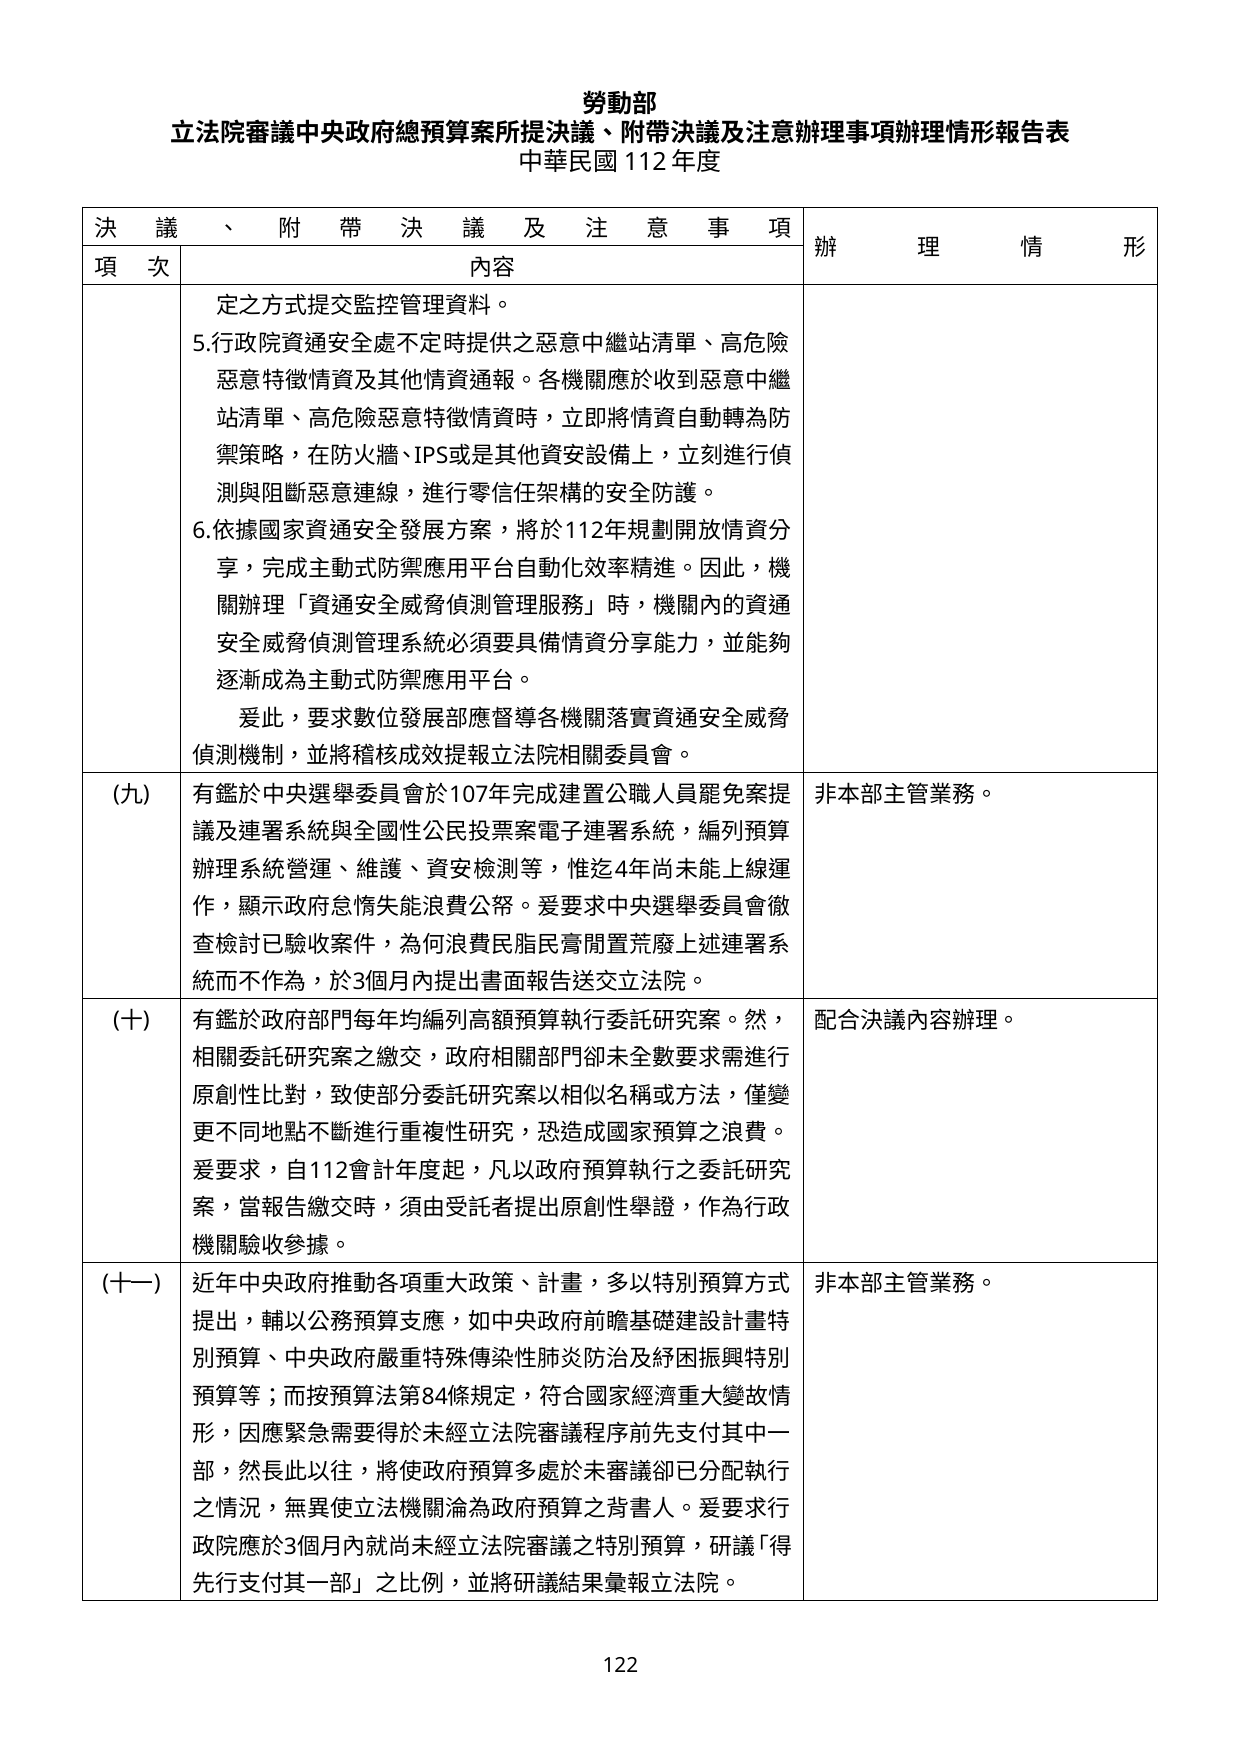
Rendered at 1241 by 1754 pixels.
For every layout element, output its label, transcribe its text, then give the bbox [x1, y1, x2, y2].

table_cell 非本部主管業務。 [804, 773, 1157, 998]
table_header 辦理情形 [804, 208, 1157, 284]
table_cell 內容 [181, 246, 803, 284]
table_cell 項次 [83, 246, 180, 284]
table_cell (九) [83, 773, 180, 998]
table_cell 非本部主管業務。 [804, 1263, 1157, 1600]
table_cell [804, 285, 1157, 772]
table_cell 近年中央政府推動各項重大政策、計畫，多以特別預算方式提出，輔以公務預算支應，如中央政府前瞻基礎建設計畫特別預算、中央政府嚴重特殊傳染性肺炎防治及紓困振興特別預算等；而按預算法第84條規定，符合國家經濟重大變故情形，因應緊急需要得於未經立法院審議程序前先支付其中一部，然長此以往，將使政府預算多處於未審議卻已分配執行之情況，無異使立法機關淪為政府預算之背書人。爰要求行政院應於3個月內就尚未經立法院審議之特別預算，研議「得先行支付其一部」之比例，並將研議結果彙報立法院。 [181, 1263, 803, 1600]
table_cell 定之方式提交監控管理資料。 5.行政院資通安全處不定時提供之惡意中繼站清單、高危險惡意特徵情資及其他情資通報。各機關應於收到惡意中繼站清單、高危險惡意特徵情資時，立即將情資自動轉為防禦策略，在防火牆、IPS或是其他資安設備上，立刻進行偵測與阻斷惡意連線，進行零信任架構的安全防護。 6.依據國家資通安全發展方案，將於112年規劃開放情資分享，完成主動式防禦應用平台自動化效率精進。因此，機關辦理「資通安全威脅偵測管理服務」時，機關內的資通安全威脅偵測管理系統必須要具備情資分享能力，並能夠逐漸成為主動式防禦應用平台。 爰此，要求數位發展部應督導各機關落實資通安全威脅偵測機制，並將稽核成效提報立法院相關委員會。 [181, 285, 803, 772]
table_header 決議、附帶決議及注意事項 [83, 208, 803, 245]
table_cell [83, 285, 180, 772]
table_cell (十一) [83, 1263, 180, 1600]
table_cell 有鑑於中央選舉委員會於107年完成建置公職人員罷免案提議及連署系統與全國性公民投票案電子連署系統，編列預算辦理系統營運、維護、資安檢測等，惟迄4年尚未能上線運作，顯示政府怠惰失能浪費公帑。爰要求中央選舉委員會徹查檢討已驗收案件，為何浪費民脂民膏閒置荒廢上述連署系統而不作為，於3個月內提出書面報告送交立法院。 [181, 773, 803, 998]
table_cell (十) [83, 999, 180, 1262]
table_cell 配合決議內容辦理。 [804, 999, 1157, 1262]
table_cell 有鑑於政府部門每年均編列高額預算執行委託研究案。然，相關委託研究案之繳交，政府相關部門卻未全數要求需進行原創性比對，致使部分委託研究案以相似名稱或方法，僅變更不同地點不斷進行重複性研究，恐造成國家預算之浪費。爰要求，自112會計年度起，凡以政府預算執行之委託研究案，當報告繳交時，須由受託者提出原創性舉證，作為行政機關驗收參據。 [181, 999, 803, 1262]
